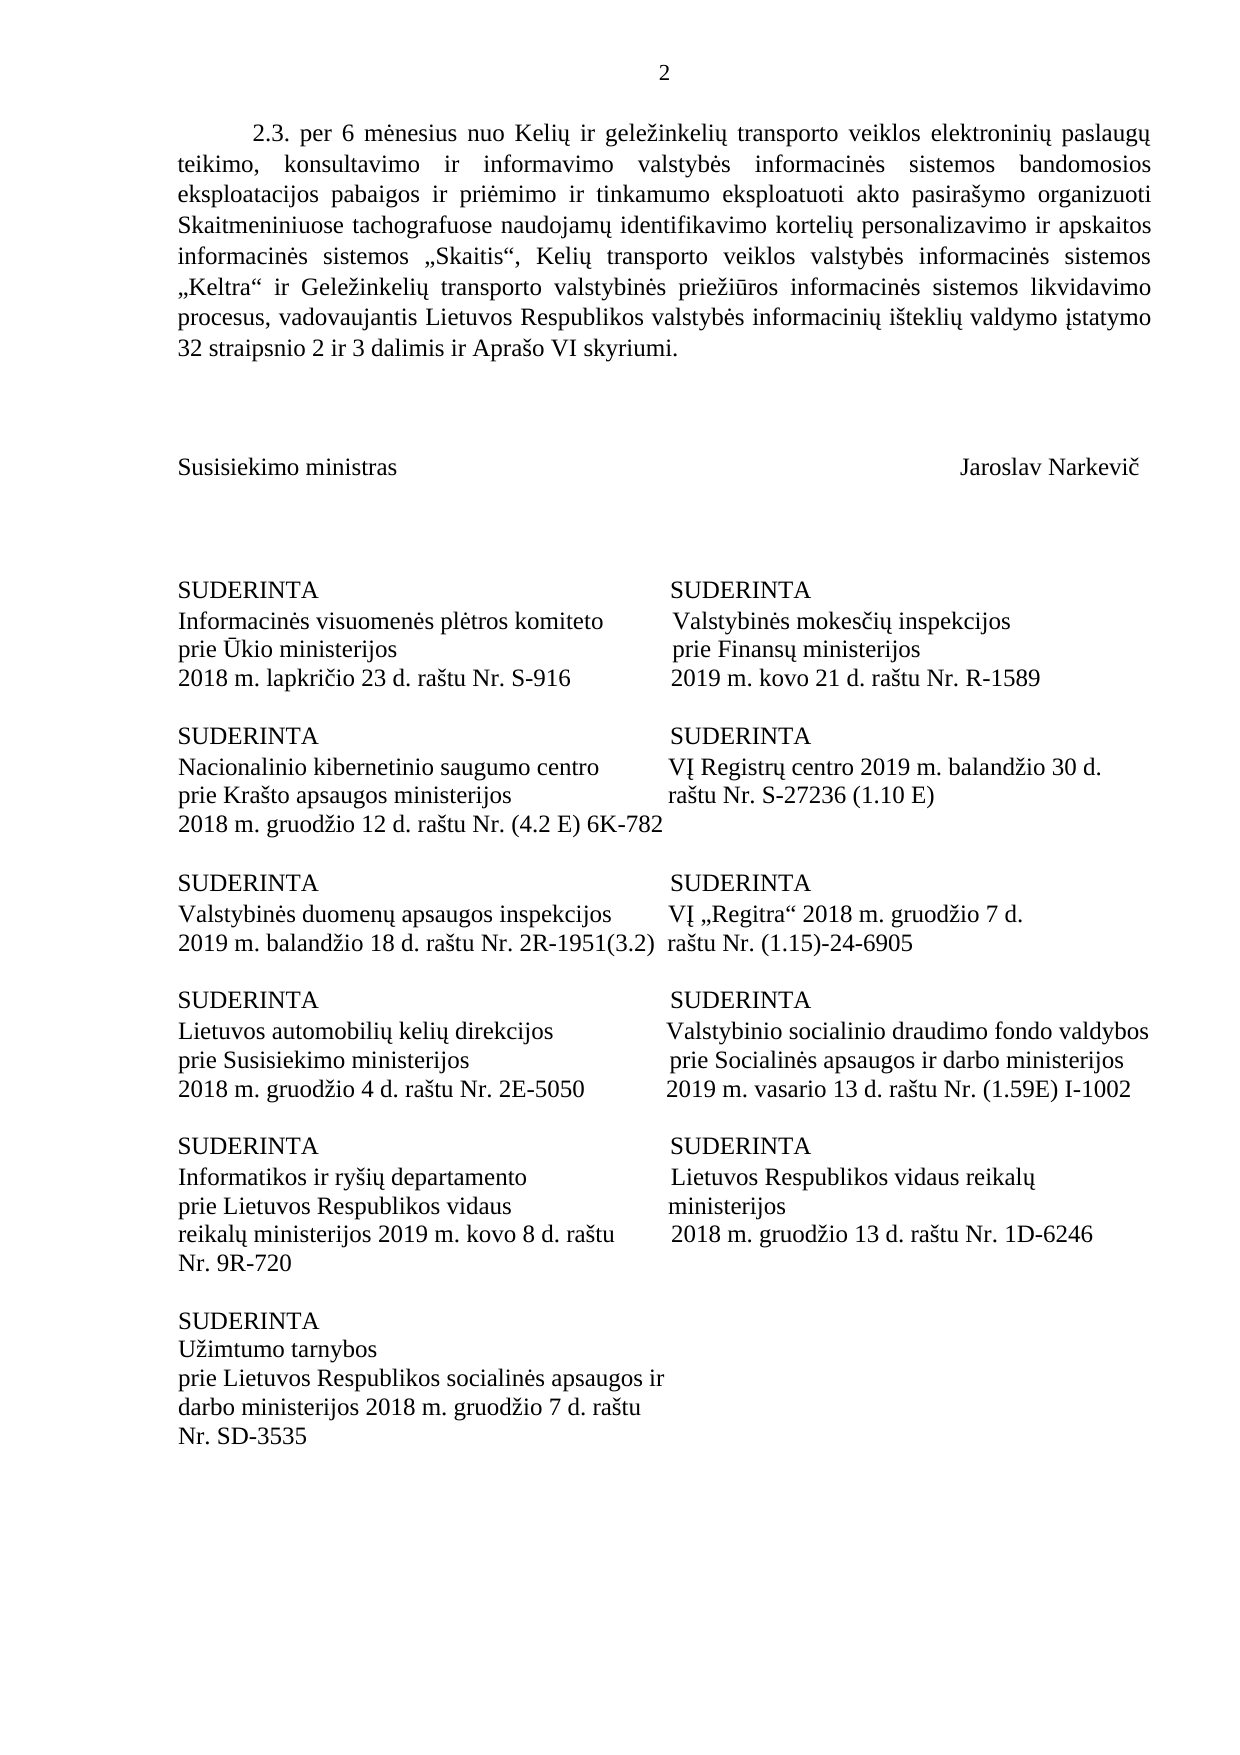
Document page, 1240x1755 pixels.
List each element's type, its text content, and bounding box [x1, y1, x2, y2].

text Nr. SD-3535 [178, 1421, 1152, 1449]
text SUDERINTA SUDERINTA [177, 575, 1152, 604]
text Lietuvos automobilių kelių direkcijos Valstybinio socialinio draudimo fondo valdybos [178, 1016, 1152, 1045]
text Informatikos ir ryšių departamento Lietuvos Respublikos vidaus reikalų [178, 1162, 1152, 1191]
text Užimtumo tarnybos [178, 1334, 1152, 1363]
text SUDERINTA [178, 1306, 1152, 1334]
text prie Susisiekimo ministerijos prie Socialinės apsaugos ir darbo ministerijos [178, 1045, 1152, 1074]
text 2018 m. gruodžio 4 d. raštu Nr. 2E-5050 2019 m. vasario 13 d. raštu Nr. (1.59E) I-1002 [178, 1074, 1152, 1102]
text SUDERINTA SUDERINTA [177, 721, 1152, 749]
text Nr. 9R-720 [178, 1248, 1152, 1277]
text darbo ministerijos 2018 m. gruodžio 7 d. raštu [178, 1392, 1152, 1421]
text 2018 m. gruodžio 12 d. raštu Nr. (4.2 E) 6K-782 [178, 809, 1152, 838]
text reikalų ministerijos 2019 m. kovo 8 d. raštu 2018 m. gruodžio 13 d. raštu Nr. 1D-6246 [178, 1219, 1152, 1248]
text SUDERINTA SUDERINTA [177, 986, 1152, 1014]
text prie Lietuvos Respublikos vidaus ministerijos [178, 1191, 1152, 1219]
text 2.3. per 6 mėnesius nuo Kelių ir geležinkelių transporto veiklos elektroninių paslaugų teikimo, konsultavimo ir informavimo valstybės informacinės sistemos bandomosios eksploatacijos pabaigos ir priėmimo ir tinkamumo eksploatuoti akto pasirašymo organizuoti Skaitmeniniuose tachografuose naudojamų identifikavimo kortelių personalizavimo ir apskaitos informacinės sistemos „Skaitis“, Kelių transporto veiklos valstybės informacinės sistemos „Keltra“ ir Geležinkelių transporto valstybinės priežiūros informacinės sistemos likvidavimo procesus, vadovaujantis Lietuvos Respublikos valstybės informacinių išteklių valdymo įstatymo 32 straipsnio 2 ir 3 dalimis ir Aprašo VI skyriumi. [177, 118, 1152, 362]
text SUDERINTA SUDERINTA [177, 1131, 1152, 1160]
text prie Krašto apsaugos ministerijos raštu Nr. S-27236 (1.10 E) [178, 780, 1152, 809]
text Valstybinės duomenų apsaugos inspekcijos VĮ „Regitra“ 2018 m. gruodžio 7 d. [178, 899, 1152, 928]
text 2018 m. lapkričio 23 d. raštu Nr. S-916 2019 m. kovo 21 d. raštu Nr. R-1589 [178, 663, 1152, 692]
text Informacinės visuomenės plėtros komiteto Valstybinės mokesčių inspekcijos [178, 606, 1152, 634]
text Nacionalinio kibernetinio saugumo centro VĮ Registrų centro 2019 m. balandžio 30 d. [178, 752, 1152, 780]
text 2019 m. balandžio 18 d. raštu Nr. 2R-1951(3.2) raštu Nr. (1.15)-24-6905 [178, 928, 1152, 957]
text prie Ūkio ministerijos prie Finansų ministerijos [178, 634, 1152, 663]
text SUDERINTA SUDERINTA [177, 868, 1152, 897]
text Susisiekimo ministras Jaroslav Narkevič [177, 452, 1152, 481]
text prie Lietuvos Respublikos socialinės apsaugos ir [178, 1363, 1152, 1392]
